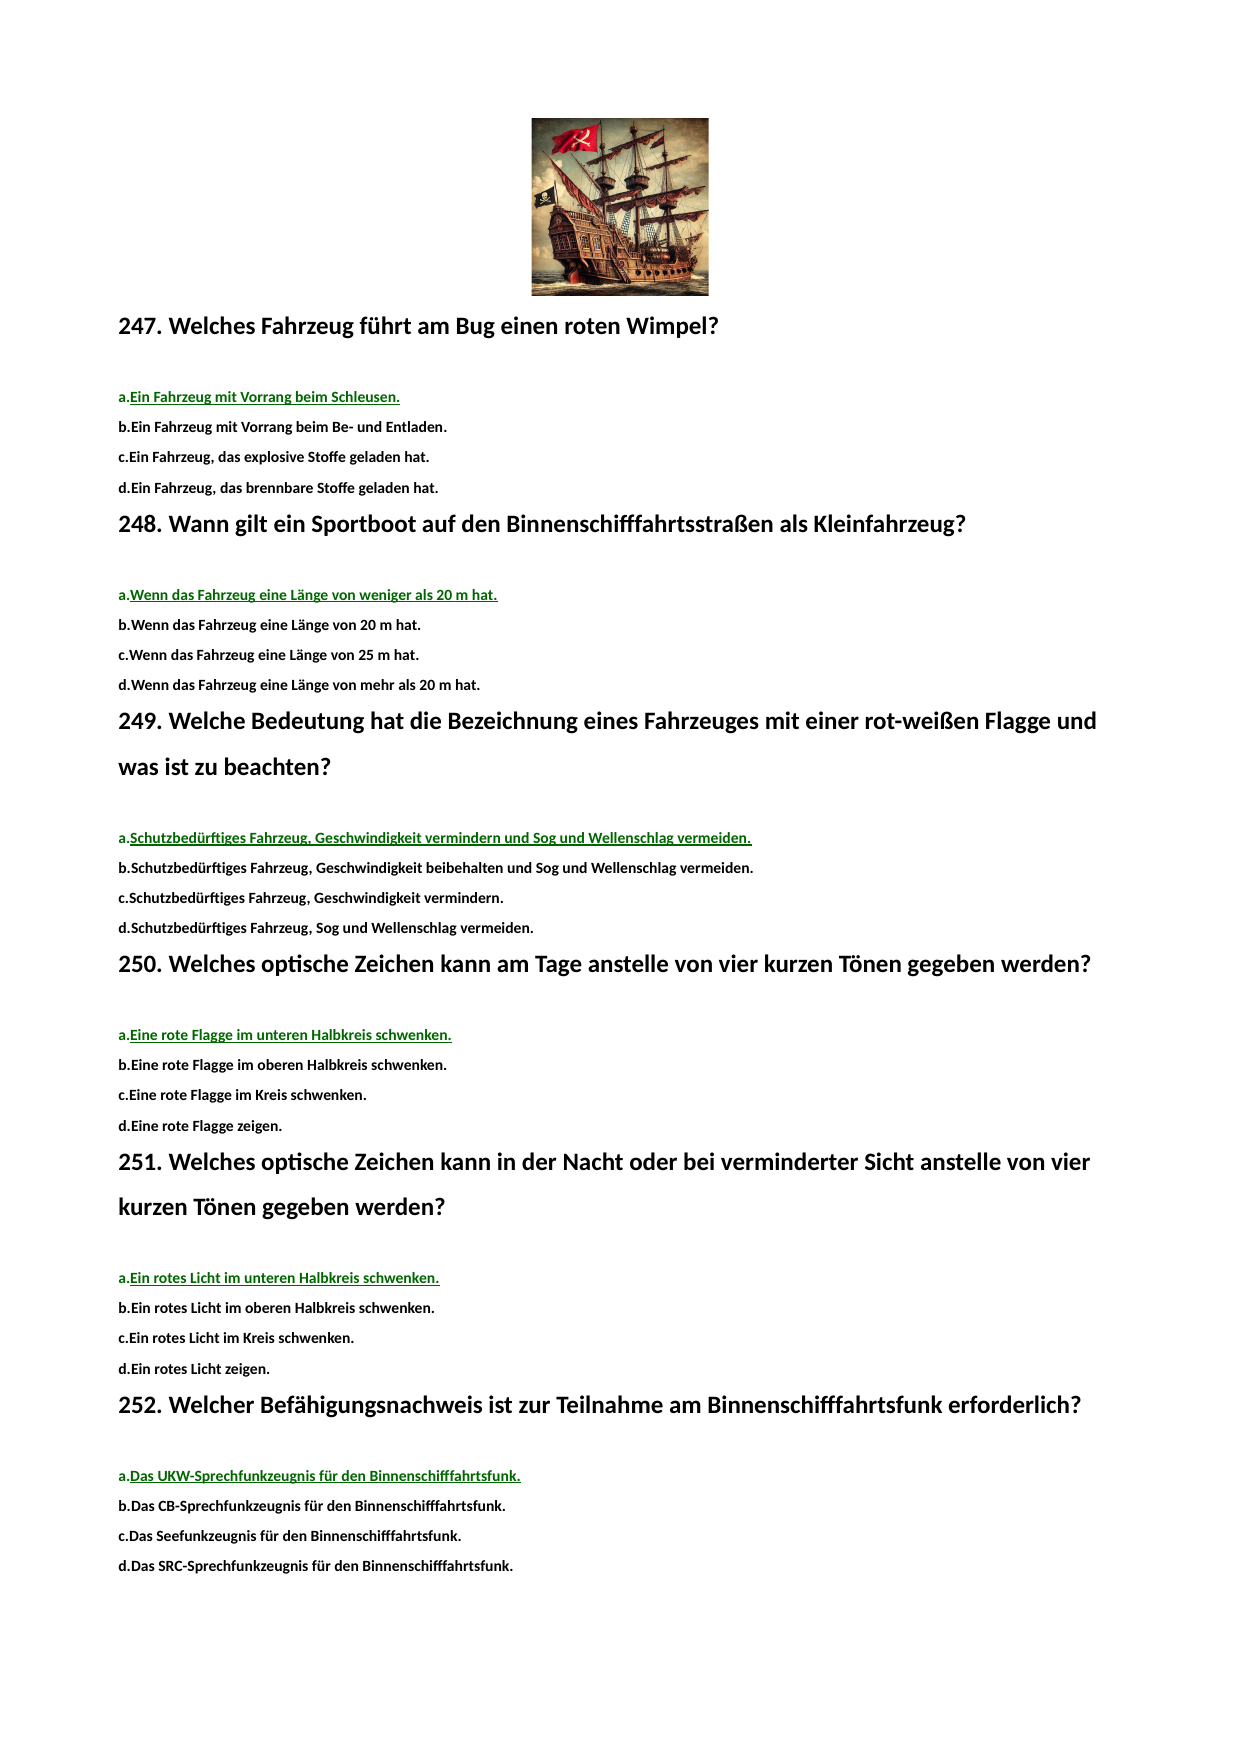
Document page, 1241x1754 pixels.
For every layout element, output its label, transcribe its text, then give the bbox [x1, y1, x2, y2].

list Das CB-Sprechfunkzeugnis für den Binnenschifffahrtsfunk. [118, 1496, 1122, 1515]
text 252. Welcher Befähigungsnachweis ist zur Teilnahme am Binnenschifffahrtsfunk erforderlich? [118, 1389, 1122, 1419]
list Wenn das Fahrzeug eine Länge von weniger als 20 m hat. [118, 585, 1122, 604]
text 247. Welches Fahrzeug führt am Bug einen roten Wimpel? [118, 118, 1122, 341]
list Schutzbedürftiges Fahrzeug, Sog und Wellenschlag vermeiden. [118, 918, 1122, 937]
list Eine rote Flagge zeigen. [118, 1116, 1122, 1135]
list Wenn das Fahrzeug eine Länge von 25 m hat. [118, 645, 1122, 664]
list Schutzbedürftiges Fahrzeug, Geschwindigkeit beibehalten und Sog und Wellenschlag vermeiden. [118, 858, 1122, 877]
list Wenn das Fahrzeug eine Länge von 20 m hat. [118, 615, 1122, 634]
text 250. Welches optische Zeichen kann am Tage anstelle von vier kurzen Tönen gegeben werden? [118, 948, 1122, 979]
list Wenn das Fahrzeug eine Länge von mehr als 20 m hat. [118, 675, 1122, 694]
picture [531, 118, 709, 296]
list Schutzbedürftiges Fahrzeug, Geschwindigkeit vermindern und Sog und Wellenschlag vermeiden. [118, 828, 1122, 847]
list Eine rote Flagge im Kreis schwenken. [118, 1086, 1122, 1105]
list Eine rote Flagge im oberen Halbkreis schwenken. [118, 1056, 1122, 1074]
list Ein Fahrzeug, das brennbare Stoffe geladen hat. [118, 478, 1122, 497]
list Ein Fahrzeug mit Vorrang beim Schleusen. [118, 387, 1122, 407]
list Das Seefunkzeugnis für den Binnenschifffahrtsfunk. [118, 1526, 1122, 1545]
list Ein Fahrzeug mit Vorrang beim Be- und Entladen. [118, 418, 1122, 437]
list Das UKW-Sprechfunkzeugnis für den Binnenschifffahrtsfunk. [118, 1466, 1122, 1485]
text 251. Welches optische Zeichen kann in der Nacht oder bei verminderter Sicht anstelle von vier kurzen Tönen gegeben werden? [118, 1146, 1122, 1222]
list Ein rotes Licht im unteren Halbkreis schwenken. [118, 1268, 1122, 1288]
list Ein rotes Licht im oberen Halbkreis schwenken. [118, 1299, 1122, 1318]
text 248. Wann gilt ein Sportboot auf den Binnenschifffahrtsstraßen als Kleinfahrzeug? [118, 508, 1122, 538]
text 249. Welche Bedeutung hat die Bezeichnung eines Fahrzeuges mit einer rot-weißen Flagge und was ist zu beachten? [118, 705, 1122, 782]
list Schutzbedürftiges Fahrzeug, Geschwindigkeit vermindern. [118, 888, 1122, 907]
list Ein rotes Licht zeigen. [118, 1359, 1122, 1378]
list Eine rote Flagge im unteren Halbkreis schwenken. [118, 1025, 1122, 1044]
list Das SRC-Sprechfunkzeugnis für den Binnenschifffahrtsfunk. [118, 1556, 1122, 1575]
list Ein Fahrzeug, das explosive Stoffe geladen hat. [118, 448, 1122, 467]
list Ein rotes Licht im Kreis schwenken. [118, 1329, 1122, 1348]
